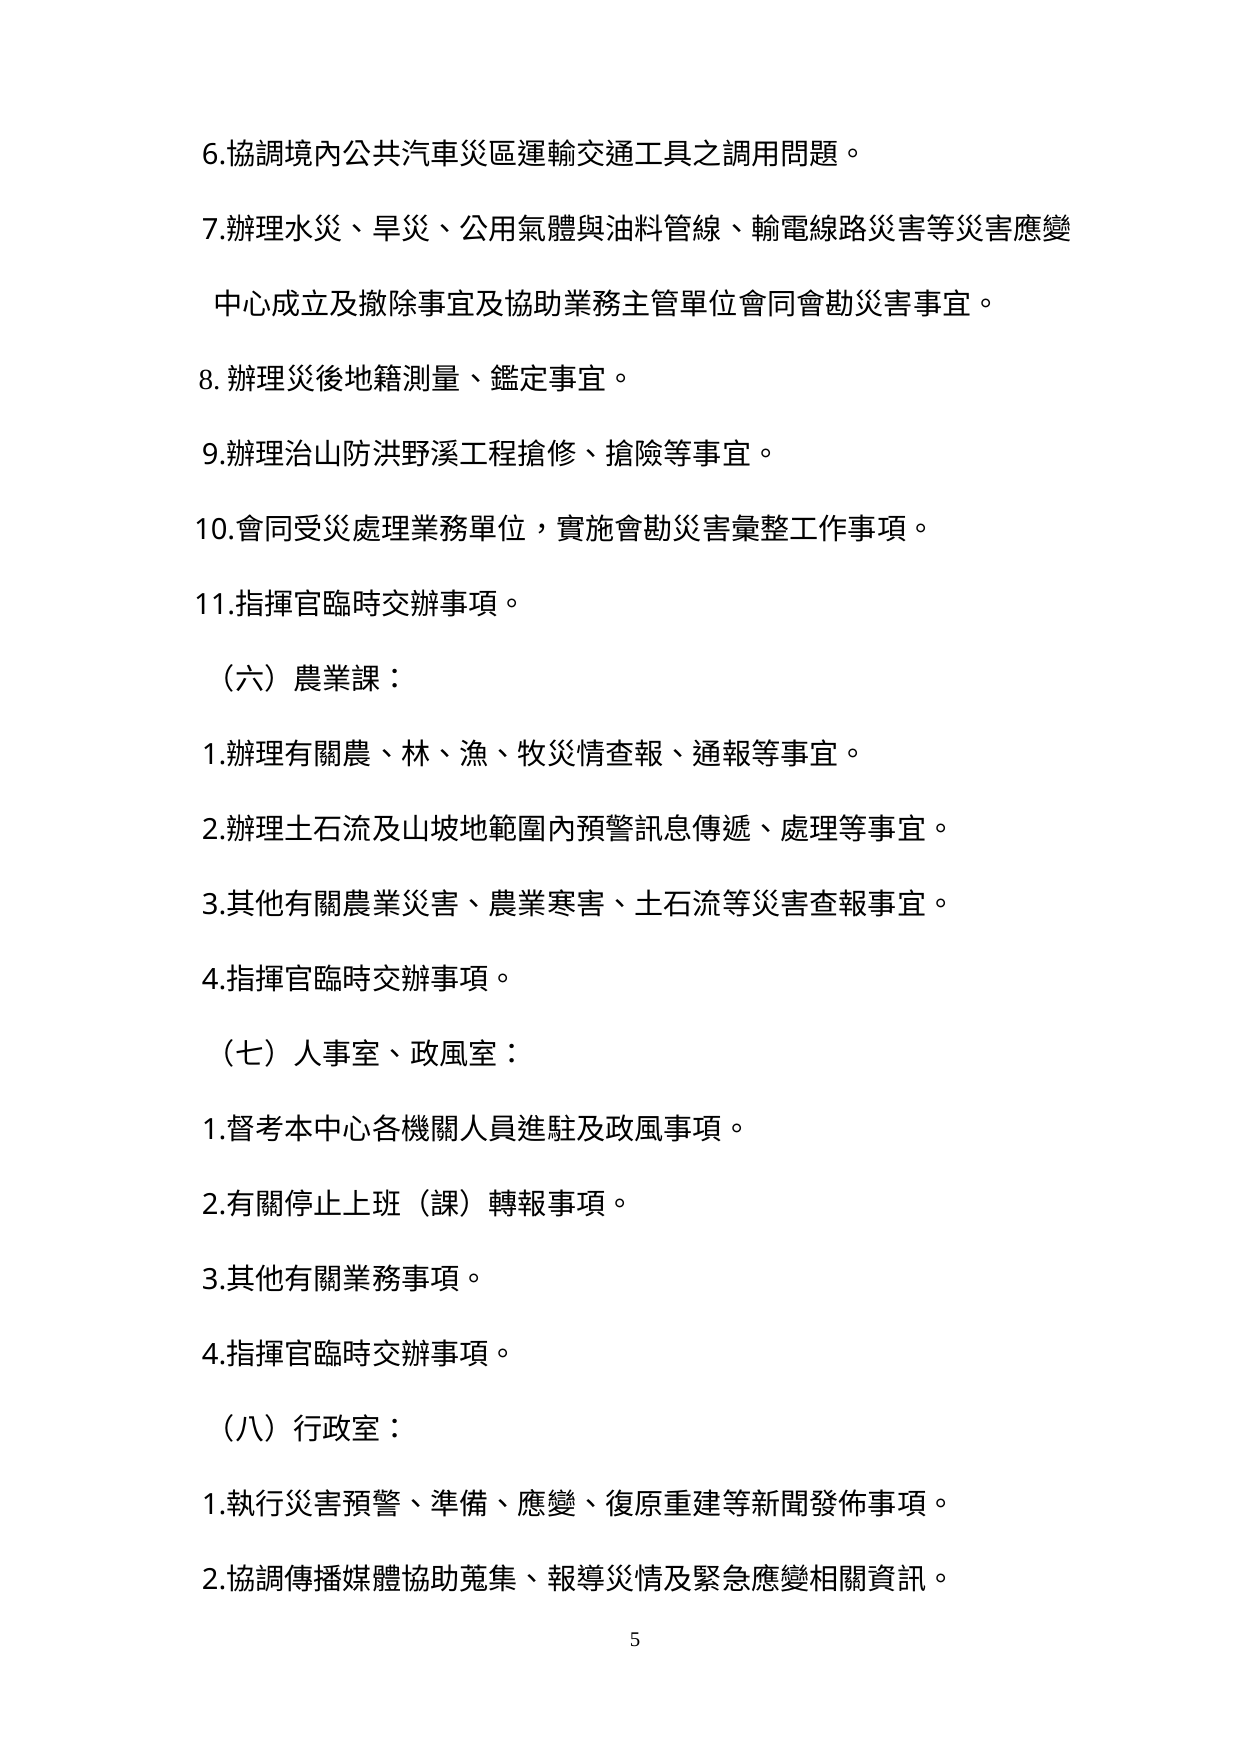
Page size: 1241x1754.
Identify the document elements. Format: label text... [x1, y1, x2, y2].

text （八）行政室： [118, 1389, 1152, 1464]
text 1.督考本中心各機關人員進駐及政風事項。 [118, 1089, 1152, 1164]
text （七）人事室、政風室： [118, 1014, 1152, 1089]
text 1.執行災害預警、準備、應變、復原重建等新聞發佈事項。 [118, 1464, 1152, 1539]
text 2.辦理土石流及山坡地範圍內預警訊息傳遞、處理等事宜。 [118, 789, 1152, 864]
text 1.辦理有關農、林、漁、牧災情查報、通報等事宜。 [118, 714, 1152, 789]
text 7.辦理水災、旱災、公用氣體與油料管線、輸電線路災害等災害應變 [118, 189, 1152, 264]
text 4.指揮官臨時交辦事項。 [118, 939, 1152, 1014]
text 6.協調境內公共汽車災區運輸交通工具之調用問題。 [118, 114, 1152, 189]
text 10.會同受災處理業務單位，實施會勘災害彙整工作事項。 [118, 489, 1152, 564]
text 3.其他有關農業災害、農業寒害、土石流等災害查報事宜。 [118, 864, 1152, 939]
text 中心成立及撤除事宜及協助業務主管單位會同會勘災害事宜。 [118, 264, 1152, 339]
text 2.協調傳播媒體協助蒐集、報導災情及緊急應變相關資訊。 [118, 1539, 1152, 1614]
text 2.有關停止上班（課）轉報事項。 [118, 1164, 1152, 1239]
text 8. 辦理災後地籍測量、鑑定事宜。 [118, 339, 1152, 414]
text 9.辦理治山防洪野溪工程搶修、搶險等事宜。 [118, 414, 1152, 489]
text 11.指揮官臨時交辦事項。 [118, 564, 1152, 639]
text 4.指揮官臨時交辦事項。 [118, 1314, 1152, 1389]
text （六）農業課： [118, 639, 1152, 714]
text 3.其他有關業務事項。 [118, 1239, 1152, 1314]
